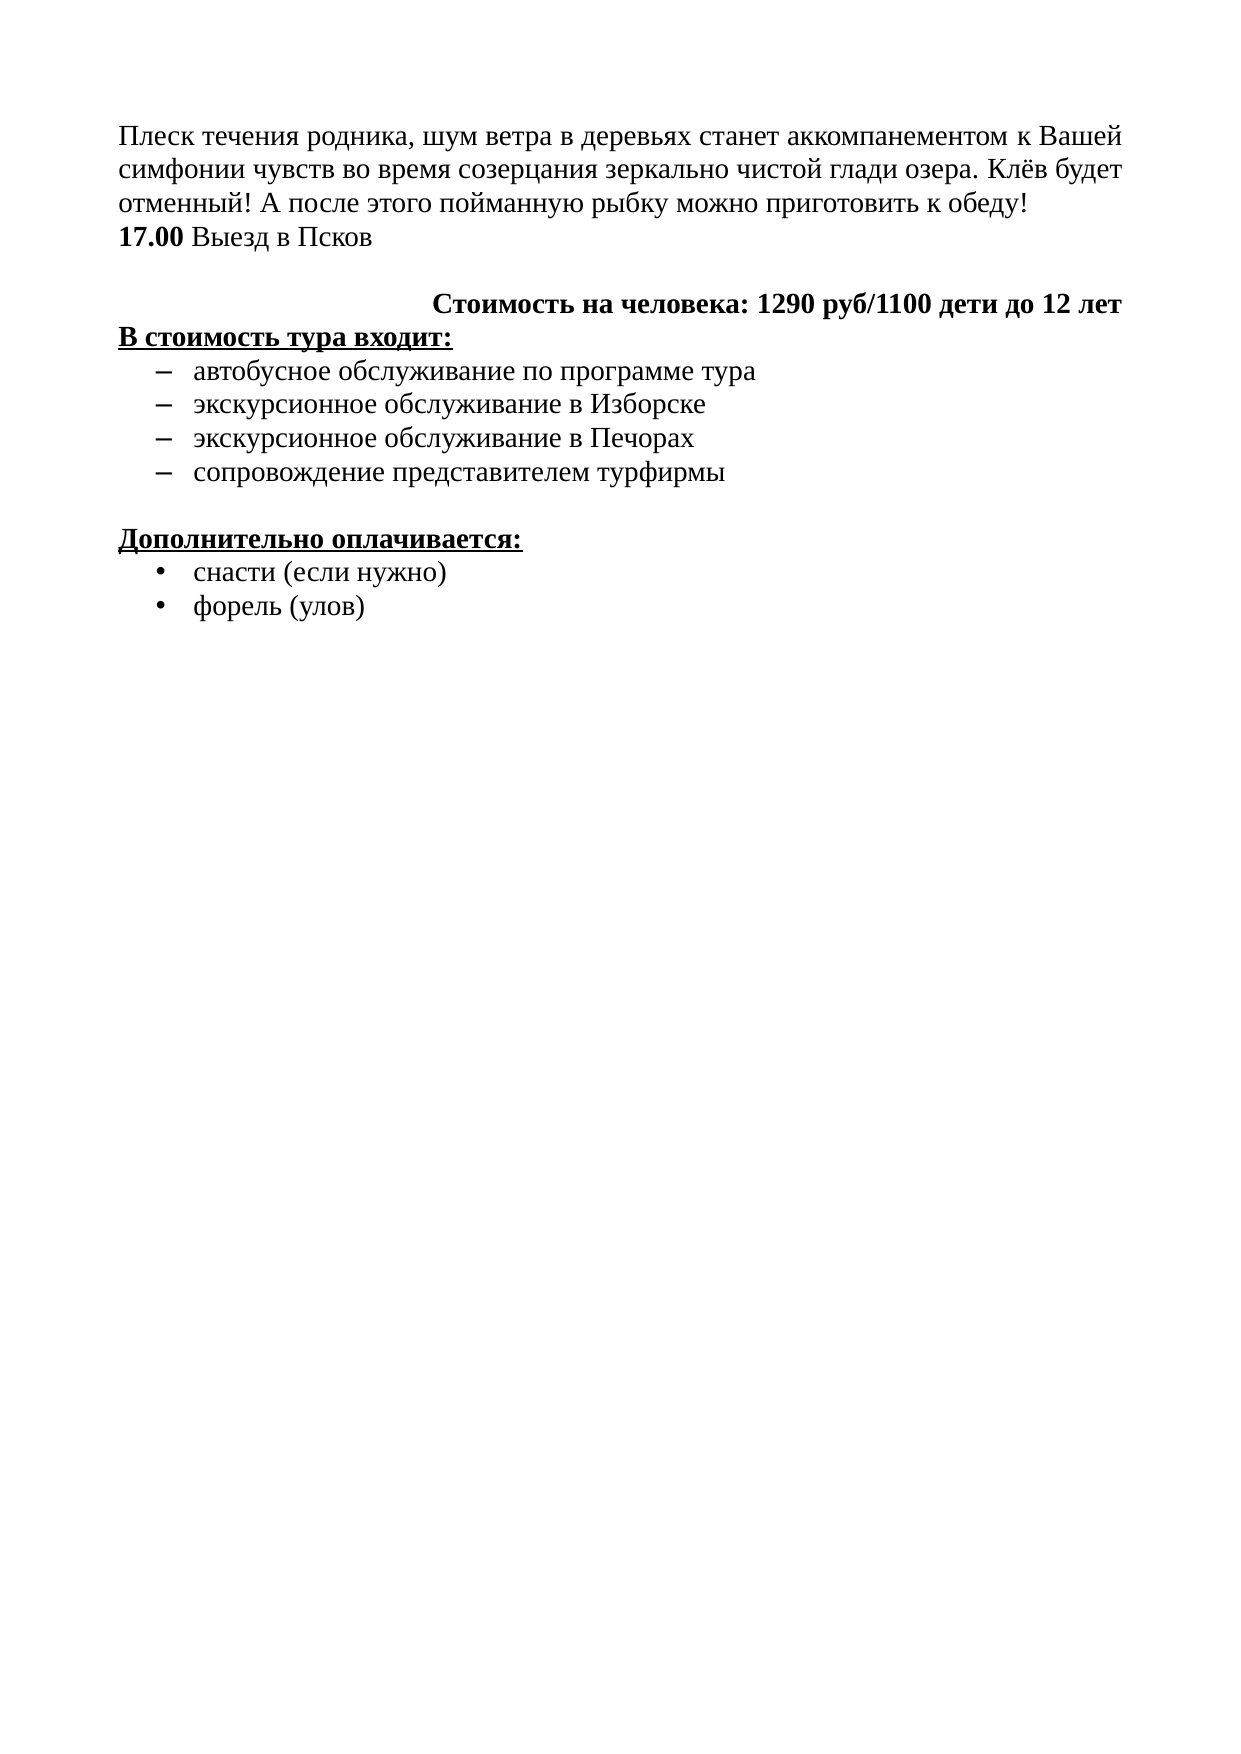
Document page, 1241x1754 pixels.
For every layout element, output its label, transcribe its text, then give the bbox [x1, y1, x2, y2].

text Стоимость на человека: 1290 руб/1100 дети до 12 лет [118, 286, 1122, 319]
text Дополнительно оплачивается: [118, 521, 1122, 554]
list снасти (если нужно) [156, 554, 1122, 588]
text В стоимость тура входит: [118, 319, 1122, 353]
list автобусное обслуживание по программе тура [156, 353, 1122, 387]
list сопровождение представителем турфирмы [156, 454, 1122, 487]
list экскурсионное обслуживание в Изборске [156, 387, 1122, 420]
text 17.00 Выезд в Псков [118, 219, 1122, 252]
list экскурсионное обслуживание в Печорах [156, 420, 1122, 454]
list форель (улов) [156, 588, 1122, 622]
text Плеск течения родника, шум ветра в деревьях станет аккомпанементом к Вашей симфонии чувств во время созерцания зеркально чистой глади озера. Клёв будет отменный! А после этого пойманную рыбку можно приготовить к обеду! [118, 118, 1122, 219]
